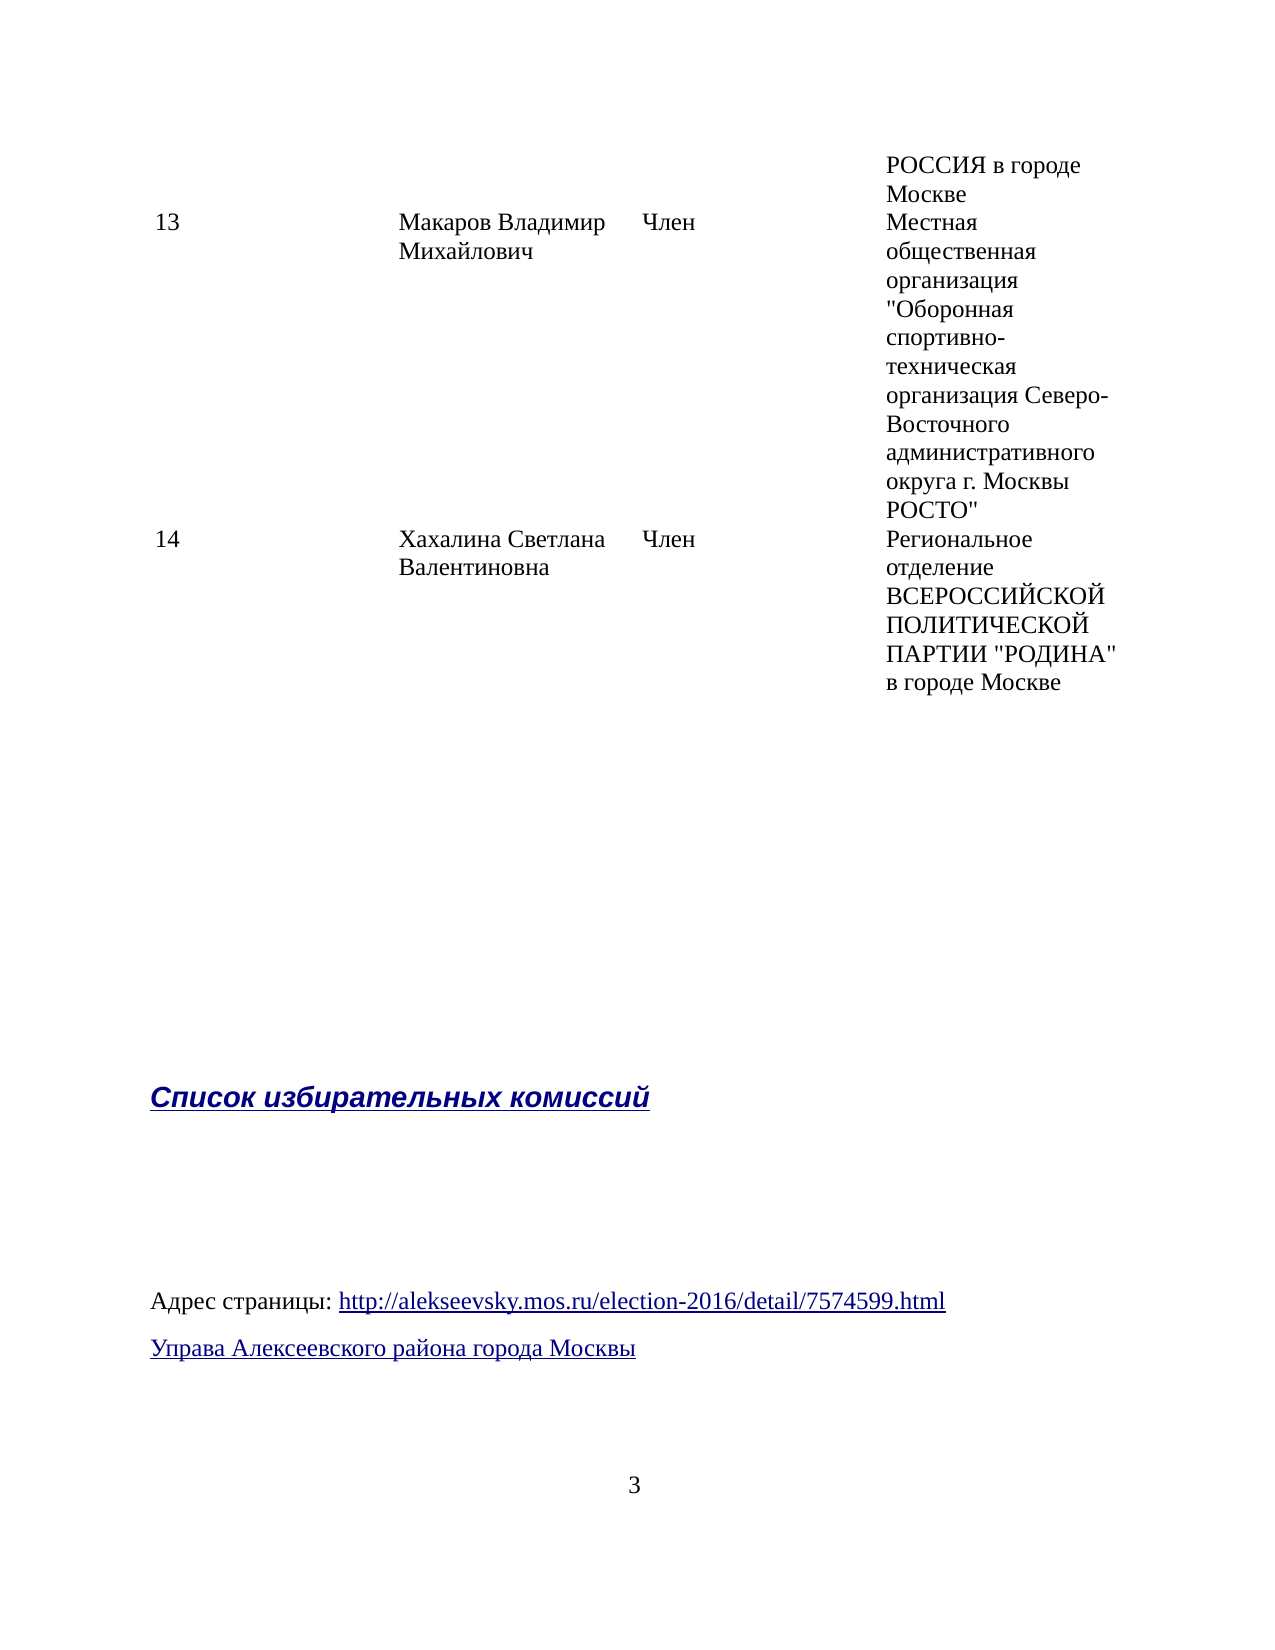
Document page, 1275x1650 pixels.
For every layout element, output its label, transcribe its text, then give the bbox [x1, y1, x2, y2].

table_cell 13 [150, 208, 394, 524]
table_cell 14 [150, 524, 394, 754]
table_cell Член [638, 208, 881, 524]
table_cell РОССИЯ в городе Москве [881, 150, 1125, 207]
table_cell [394, 150, 637, 207]
text Управа Алексеевского района города Москвы [150, 1333, 1125, 1362]
subtitle Список избирательных комиссий [150, 1080, 1125, 1114]
table_cell Макаров Владимир Михайлович [394, 208, 637, 524]
text Адрес страницы: http://alekseevsky.mos.ru/election-2016/detail/7574599.html [150, 1286, 1125, 1315]
table_cell Местная общественная организация "Оборонная спортивно-техническая организация Северо-Восточного административного округа г. Москвы РОСТО" [881, 208, 1125, 524]
table_cell Региональное отделение ВСЕРОССИЙСКОЙ ПОЛИТИЧЕСКОЙ ПАРТИИ "РОДИНА" в городе Москве [881, 524, 1125, 754]
table_cell [638, 150, 881, 207]
table_cell Хахалина Светлана Валентиновна [394, 524, 637, 754]
table_cell [150, 150, 394, 207]
table_cell Член [638, 524, 881, 754]
